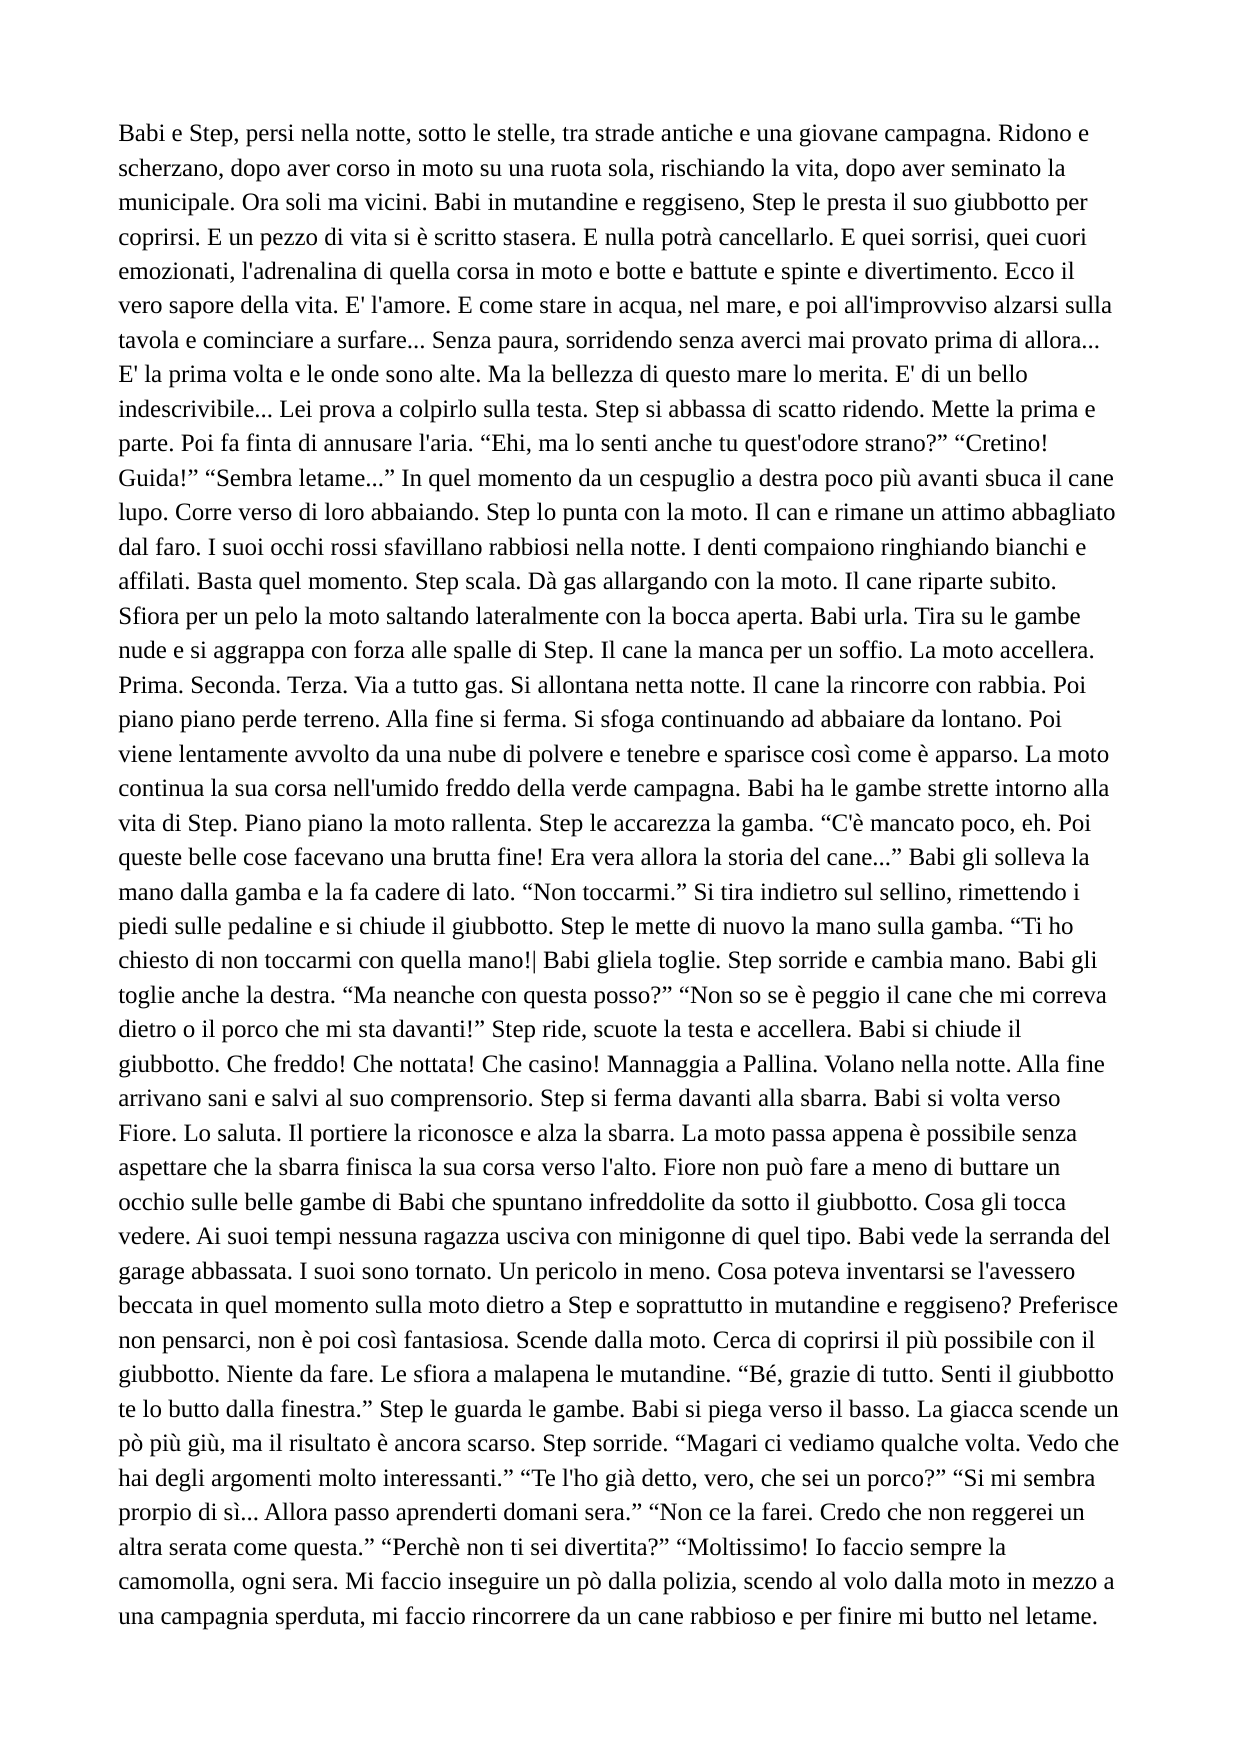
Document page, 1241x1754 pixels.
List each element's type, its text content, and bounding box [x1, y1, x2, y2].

text Babi e Step, persi nella notte, sotto le stelle, tra strade antiche e una giovane campagna. Ridono e scherzano, dopo aver corso in moto su una ruota sola, rischiando la vita, dopo aver seminato la municipale. Ora soli ma vicini. Babi in mutandine e reggiseno, Step le presta il suo giubbotto per coprirsi. E un pezzo di vita si è scritto stasera. E nulla potrà cancellarlo. E quei sorrisi, quei cuori emozionati, l'adrenalina di quella corsa in moto e botte e battute e spinte e divertimento. Ecco il vero sapore della vita. E' l'amore. E come stare in acqua, nel mare, e poi all'improvviso alzarsi sulla tavola e cominciare a surfare... Senza paura, sorridendo senza averci mai provato prima di allora... E' la prima volta e le onde sono alte. Ma la bellezza di questo mare lo merita. E' di un bello indescrivibile... Lei prova a colpirlo sulla testa. Step si abbassa di scatto ridendo. Mette la prima e parte. Poi fa finta di annusare l'aria. “Ehi, ma lo senti anche tu quest'odore strano?” “Cretino! Guida!” “Sembra letame...” In quel momento da un cespuglio a destra poco più avanti sbuca il cane lupo. Corre verso di loro abbaiando. Step lo punta con la moto. Il can e rimane un attimo abbagliato dal faro. I suoi occhi rossi sfavillano rabbiosi nella notte. I denti compaiono ringhiando bianchi e affilati. Basta quel momento. Step scala. Dà gas allargando con la moto. Il cane riparte subito. Sfiora per un pelo la moto saltando lateralmente con la bocca aperta. Babi urla. Tira su le gambe nude e si aggrappa con forza alle spalle di Step. Il cane la manca per un soffio. La moto accellera. Prima. Seconda. Terza. Via a tutto gas. Si allontana netta notte. Il cane la rincorre con rabbia. Poi piano piano perde terreno. Alla fine si ferma. Si sfoga continuando ad abbaiare da lontano. Poi viene lentamente avvolto da una nube di polvere e tenebre e sparisce così come è apparso. La moto continua la sua corsa nell'umido freddo della verde campagna. Babi ha le gambe strette intorno alla vita di Step. Piano piano la moto rallenta. Step le accarezza la gamba. “C'è mancato poco, eh. Poi queste belle cose facevano una brutta fine! Era vera allora la storia del cane...” Babi gli solleva la mano dalla gamba e la fa cadere di lato. “Non toccarmi.” Si tira indietro sul sellino, rimettendo i piedi sulle pedaline e si chiude il giubbotto. Step le mette di nuovo la mano sulla gamba. “Ti ho chiesto di non toccarmi con quella mano!| Babi gliela toglie. Step sorride e cambia mano. Babi gli toglie anche la destra. “Ma neanche con questa posso?” “Non so se è peggio il cane che mi correva dietro o il porco che mi sta davanti!” Step ride, scuote la testa e accellera. Babi si chiude il giubbotto. Che freddo! Che nottata! Che casino! Mannaggia a Pallina. Volano nella notte. Alla fine arrivano sani e salvi al suo comprensorio. Step si ferma davanti alla sbarra. Babi si volta verso Fiore. Lo saluta. Il portiere la riconosce e alza la sbarra. La moto passa appena è possibile senza aspettare che la sbarra finisca la sua corsa verso l'alto. Fiore non può fare a meno di buttare un occhio sulle belle gambe di Babi che spuntano infreddolite da sotto il giubbotto. Cosa gli tocca vedere. Ai suoi tempi nessuna ragazza usciva con minigonne di quel tipo. Babi vede la serranda del garage abbassata. I suoi sono tornato. Un pericolo in meno. Cosa poteva inventarsi se l'avessero beccata in quel momento sulla moto dietro a Step e soprattutto in mutandine e reggiseno? Preferisce non pensarci, non è poi così fantasiosa. Scende dalla moto. Cerca di coprirsi il più possibile con il giubbotto. Niente da fare. Le sfiora a malapena le mutandine. “Bé, grazie di tutto. Senti il giubbotto te lo butto dalla finestra.” Step le guarda le gambe. Babi si piega verso il basso. La giacca scende un pò più giù, ma il risultato è ancora scarso. Step sorride. “Magari ci vediamo qualche volta. Vedo che hai degli argomenti molto interessanti.” “Te l'ho già detto, vero, che sei un porco?” “Si mi sembra prorpio di sì... Allora passo aprenderti domani sera.” “Non ce la farei. Credo che non reggerei un altra serata come questa.” “Perchè non ti sei divertita?” “Moltissimo! Io faccio sempre la camomolla, ogni sera. Mi faccio inseguire un pò dalla polizia, scendo al volo dalla moto in mezzo a una campagnia sperduta, mi faccio rincorrere da un cane rabbioso e per finire mi butto nel letame. [118, 118, 1122, 1629]
